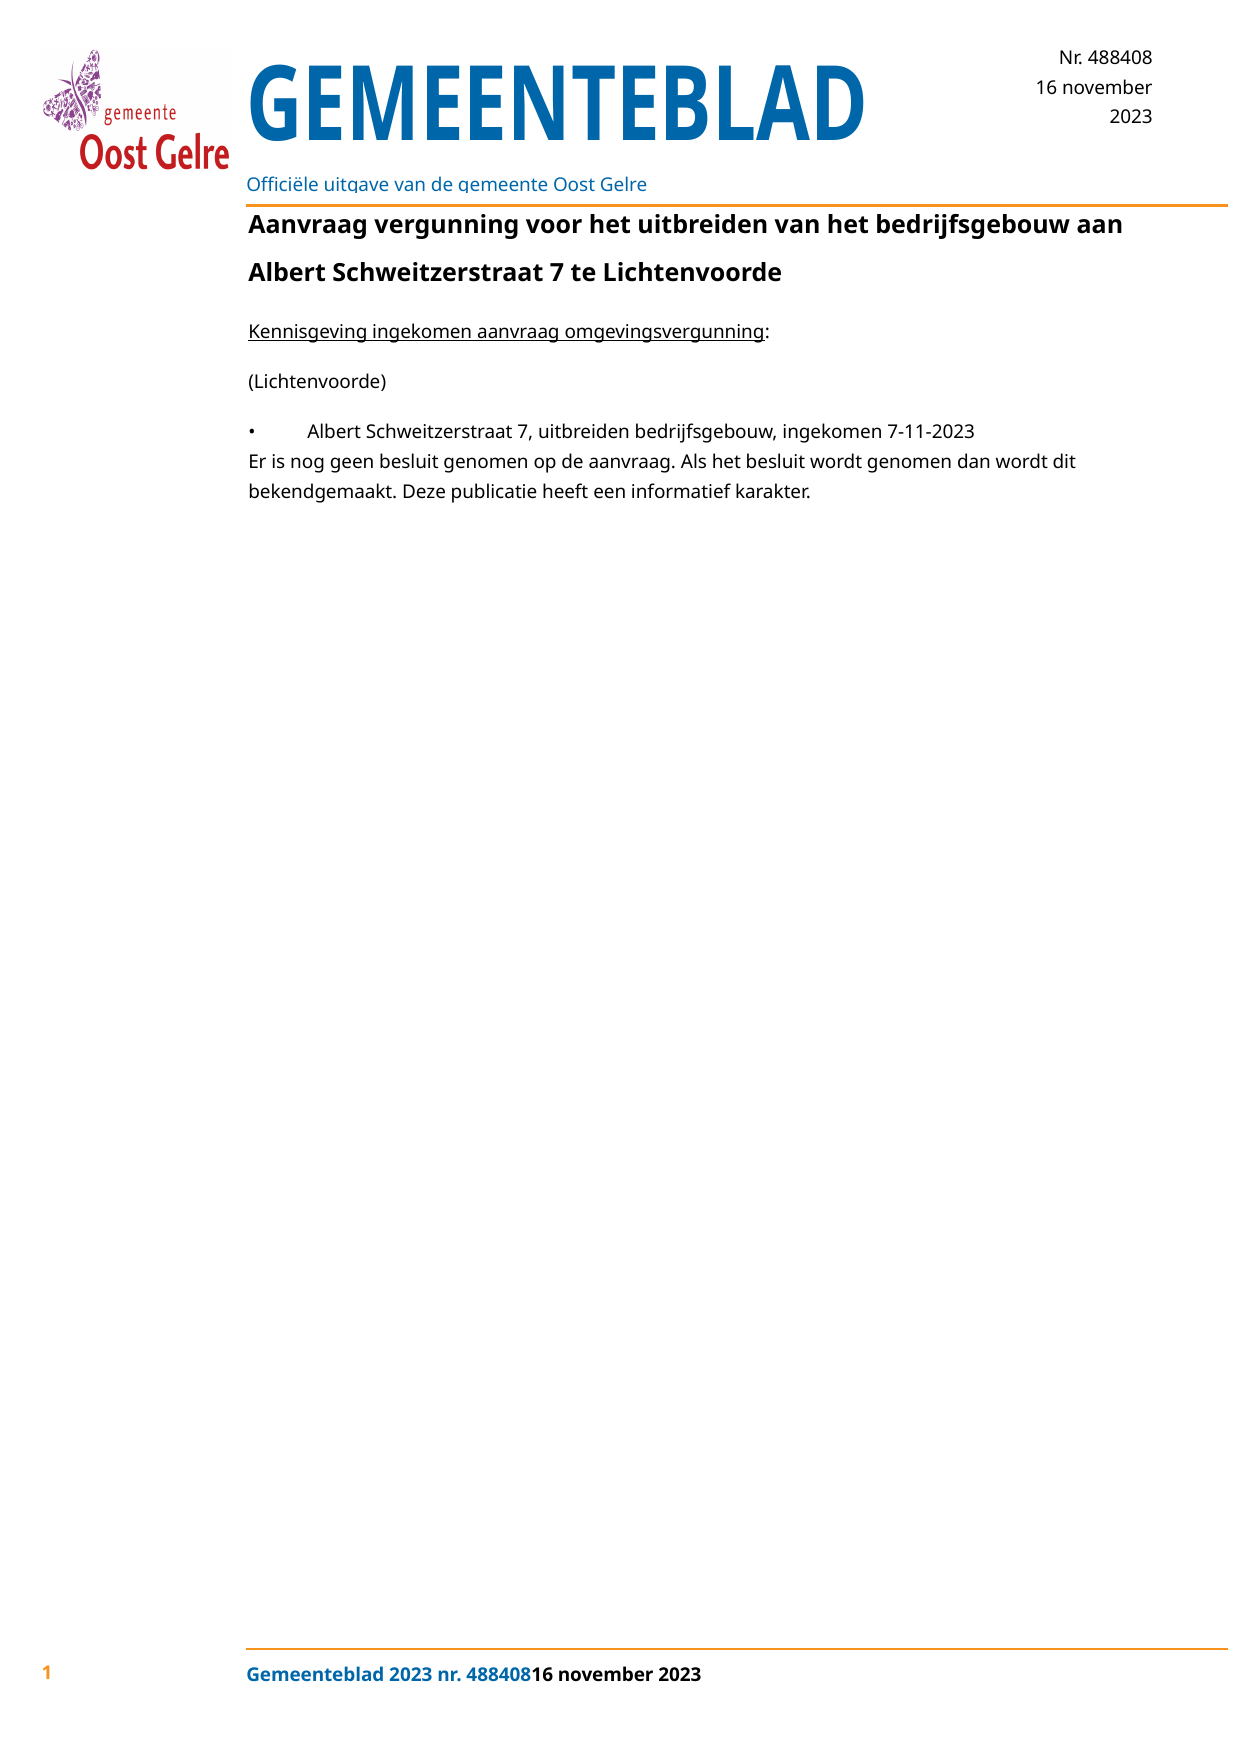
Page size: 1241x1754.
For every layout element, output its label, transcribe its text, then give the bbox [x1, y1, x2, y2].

picture [41, 47, 231, 172]
list Albert Schweitzerstraat 7, uitbreiden bedrijfsgebouw, ingekomen 7-11-2023 [248, 419, 1152, 444]
text Er is nog geen besluit genomen op de aanvraag. Als het besluit wordt genomen dan wordt dit bekendgemaakt. Deze publicatie heeft een informatief karakter. [248, 448, 1152, 504]
text Aanvraag vergunning voor het uitbreiden van het bedrijfsgebouw aan Albert Schweitzerstraat 7 te Lichtenvoorde [248, 207, 1152, 288]
text (Lichtenvoorde) [248, 368, 1152, 394]
text Kennisgeving ingekomen aanvraag omgevingsvergunning: [248, 318, 1152, 344]
